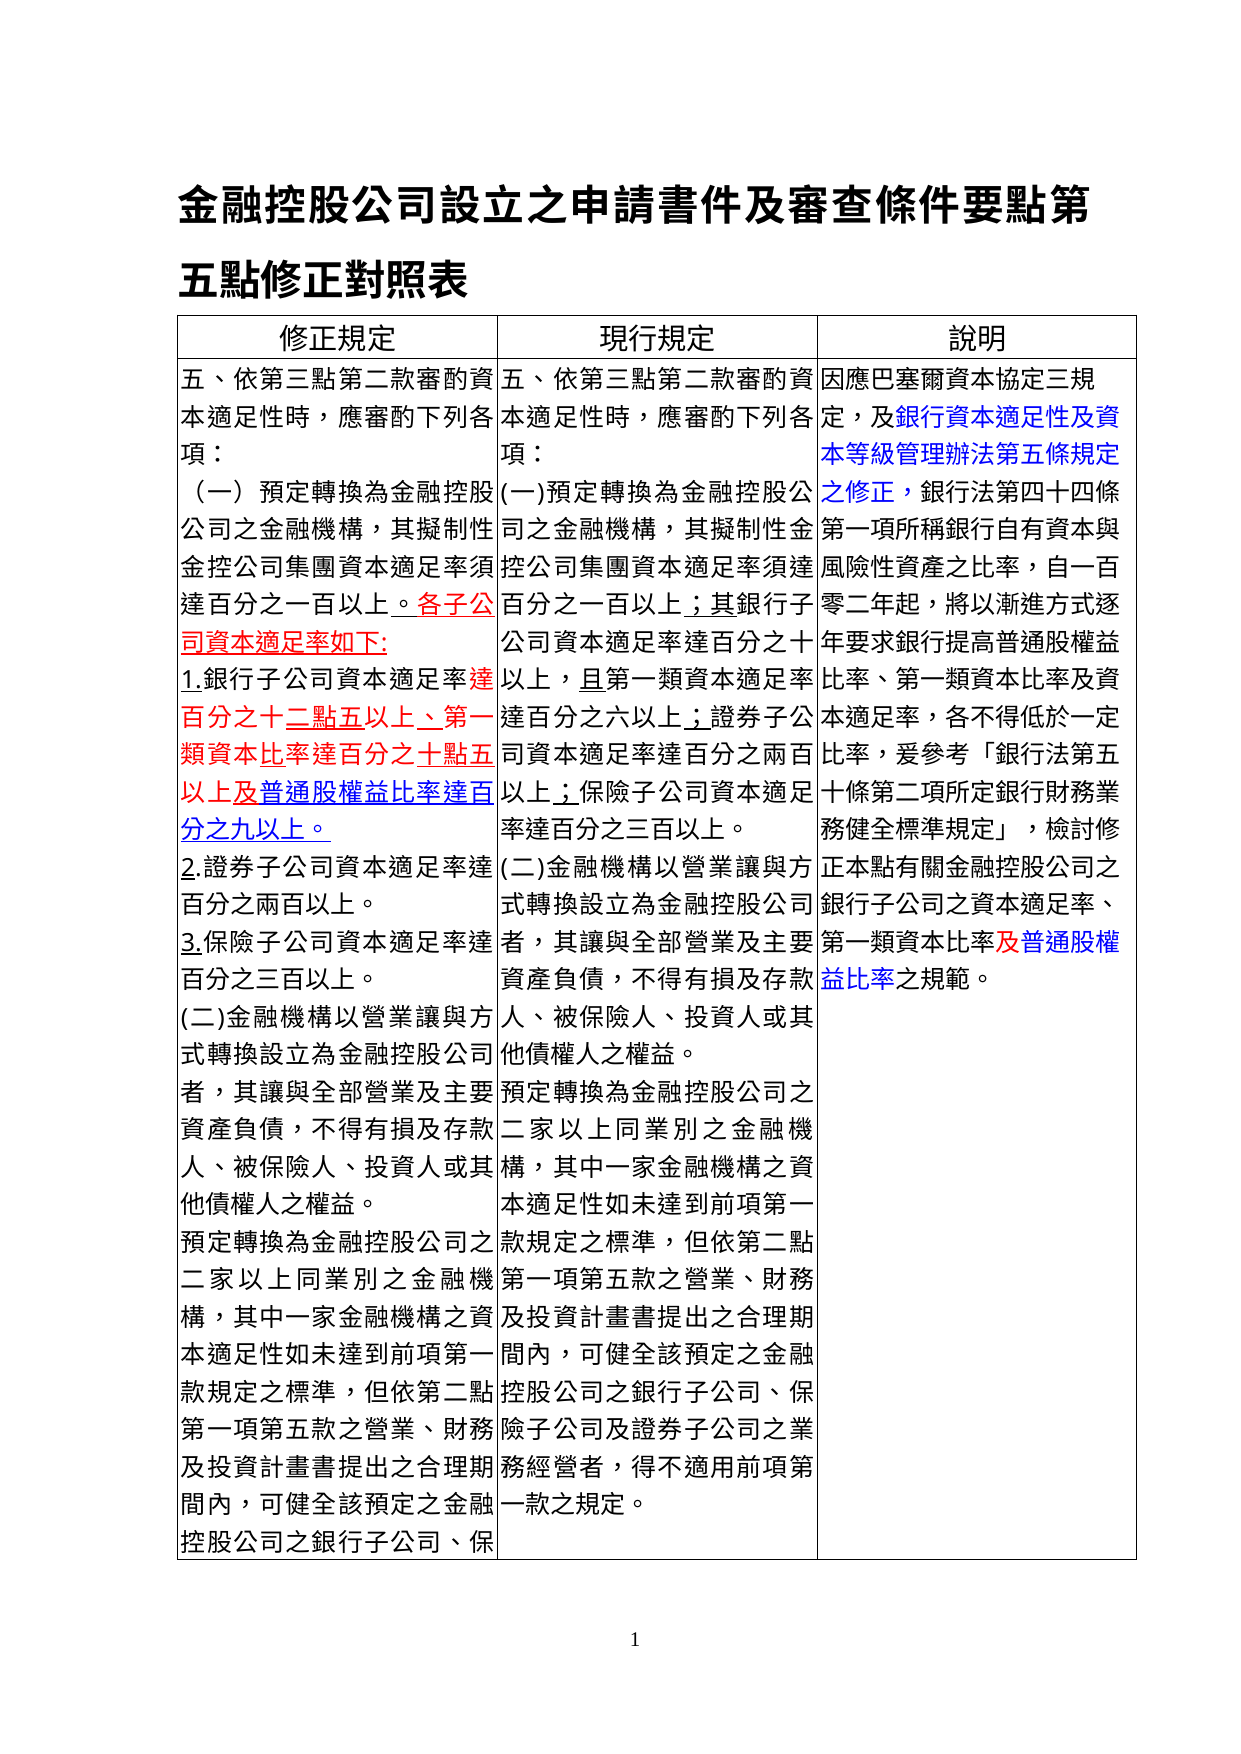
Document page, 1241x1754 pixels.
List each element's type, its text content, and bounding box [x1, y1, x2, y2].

table_cell 五、依第三點第二款審酌資本適足性時，應審酌下列各項： （一）預定轉換為金融控股公司之金融機構，其擬制性金控公司集團資本適足率須達百分之一百以上。各子公司資本適足率如下: 1.銀行子公司資本適足率達百分之十二點五以上、第一類資本比率達百分之十點五以上及普通股權益比率達百分之九以上。 2.證券子公司資本適足率達百分之兩百以上。 3.保險子公司資本適足率達百分之三百以上。 (二)金融機構以營業讓與方式轉換設立為金融控股公司者，其讓與全部營業及主要資產負債，不得有損及存款人、被保險人、投資人或其他債權人之權益。 預定轉換為金融控股公司之二家以上同業別之金融機構，其中一家金融機構之資本適足性如未達到前項第一款規定之標準，但依第二點第一項第五款之營業、財務及投資計畫書提出之合理期間內，可健全該預定之金融控股公司之銀行子公司、保 [178, 359, 497, 1559]
table_header 修正規定 [178, 316, 497, 358]
table_header 現行規定 [498, 316, 817, 358]
table_cell 因應巴塞爾資本協定三規定，及銀行資本適足性及資本等級管理辦法第五條規定之修正，銀行法第四十四條第一項所稱銀行自有資本與風險性資產之比率，自一百零二年起，將以漸進方式逐年要求銀行提高普通股權益比率、第一類資本比率及資本適足率，各不得低於一定比率，爰參考「銀行法第五十條第二項所定銀行財務業務健全標準規定」，檢討修正本點有關金融控股公司之銀行子公司之資本適足率、第一類資本比率及普通股權益比率之規範。 [818, 359, 1136, 1559]
table_header 說明 [818, 316, 1136, 358]
text 金融控股公司設立之申請書件及審查條件要點第五點修正對照表 [177, 164, 1092, 314]
table_cell 五、依第三點第二款審酌資本適足性時，應審酌下列各項： (一)預定轉換為金融控股公司之金融機構，其擬制性金控公司集團資本適足率須達百分之一百以上；其銀行子公司資本適足率達百分之十以上，且第一類資本適足率達百分之六以上；證券子公司資本適足率達百分之兩百以上；保險子公司資本適足率達百分之三百以上。 (二)金融機構以營業讓與方式轉換設立為金融控股公司者，其讓與全部營業及主要資產負債，不得有損及存款人、被保險人、投資人或其他債權人之權益。 預定轉換為金融控股公司之二家以上同業別之金融機構，其中一家金融機構之資本適足性如未達到前項第一款規定之標準，但依第二點第一項第五款之營業、財務及投資計畫書提出之合理期間內，可健全該預定之金融控股公司之銀行子公司、保險子公司及證券子公司之業務經營者，得不適用前項第一款之規定。 [498, 359, 817, 1559]
